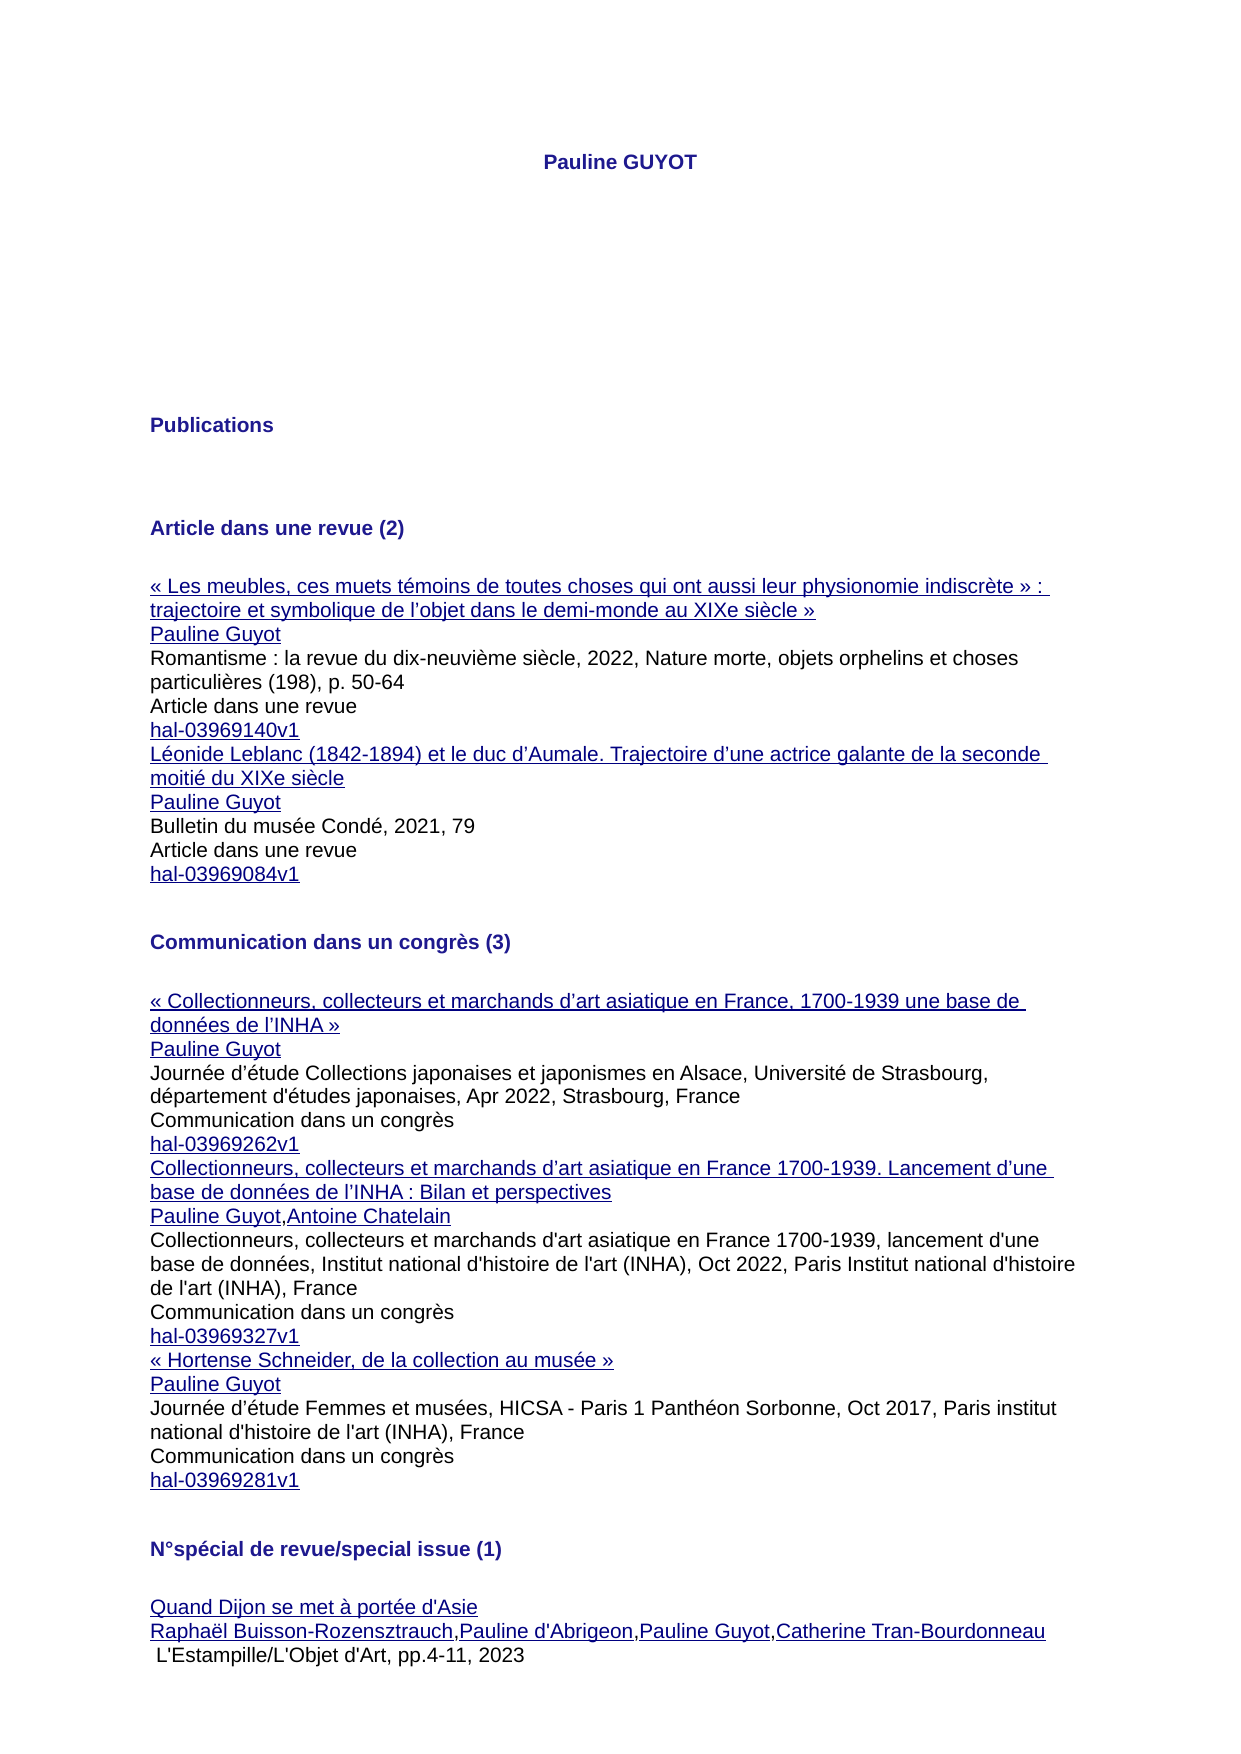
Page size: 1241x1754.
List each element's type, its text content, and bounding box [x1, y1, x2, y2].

subtitle Article dans une revue (2) [150, 516, 1090, 539]
subtitle Publications [150, 412, 1090, 436]
table_header « Collectionneurs, collecteurs et marchands d’art asiatique en France, 1700-1939 une base de données de l’INHA » Pauline Guyot Journée d’étude Collections japonaises et japonismes en Alsace, Université de Strasbourg, département d'études japonaises, Apr 2022, Strasbourg, France Communication dans un congrès hal-03969262v1 [150, 989, 1090, 1156]
subtitle N°spécial de revue/special issue (1) [150, 1536, 1090, 1560]
table_cell Collectionneurs, collecteurs et marchands d’art asiatique en France 1700-1939. Lancement d’une base de données de l’INHA : Bilan et perspectives Pauline Guyot,Antoine Chatelain Collectionneurs, collecteurs et marchands d'art asiatique en France 1700-1939, lancement d'une base de données, Institut national d'histoire de l'art (INHA), Oct 2022, Paris Institut national d'histoire de l'art (INHA), France Communication dans un congrès hal-03969327v1 [150, 1156, 1090, 1348]
table_cell « Hortense Schneider, de la collection au musée » Pauline Guyot Journée d’étude Femmes et musées, HICSA - Paris 1 Panthéon Sorbonne, Oct 2017, Paris institut national d'histoire de l'art (INHA), France Communication dans un congrès hal-03969281v1 [150, 1348, 1090, 1492]
table_header Quand Dijon se met à portée d'Asie Raphaël Buisson-Rozensztrauch,Pauline d'Abrigeon,Pauline Guyot,Catherine Tran-Bourdonneau L'Estampille/L'Objet d'Art, pp.4-11, 2023 [150, 1595, 1090, 1667]
table_header « Les meubles, ces muets témoins de toutes choses qui ont aussi leur physionomie indiscrète » : trajectoire et symbolique de l’objet dans le demi-monde au XIXe siècle » Pauline Guyot Romantisme : la revue du dix-neuvième siècle, 2022, Nature morte, objets orphelins et choses particulières (198), p. 50-64 Article dans une revue hal-03969140v1 [150, 574, 1090, 742]
subtitle Pauline GUYOT [150, 150, 1090, 174]
table_cell Léonide Leblanc (1842-1894) et le duc d’Aumale. Trajectoire d’une actrice galante de la seconde moitié du XIXe siècle Pauline Guyot Bulletin du musée Condé, 2021, 79 Article dans une revue hal-03969084v1 [150, 742, 1090, 885]
subtitle Communication dans un congrès (3) [150, 930, 1090, 954]
